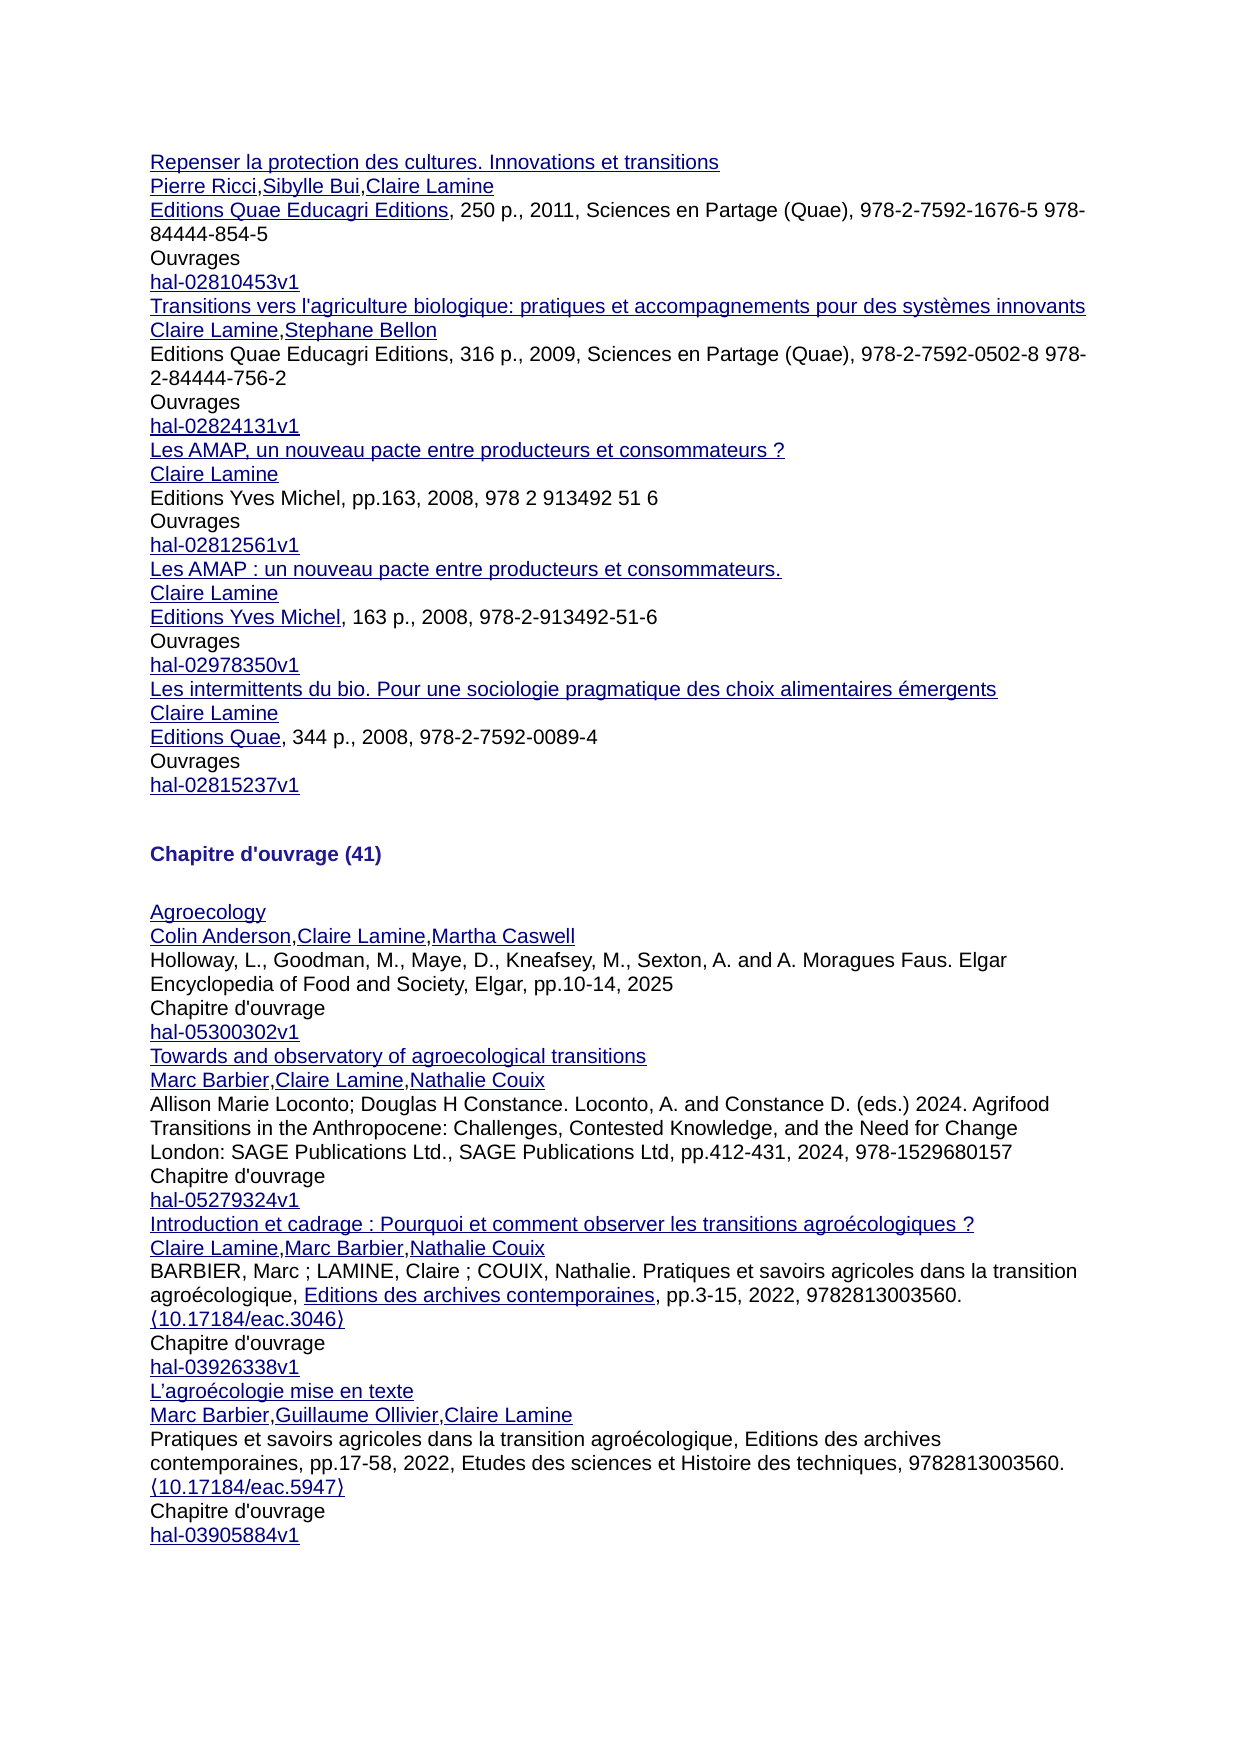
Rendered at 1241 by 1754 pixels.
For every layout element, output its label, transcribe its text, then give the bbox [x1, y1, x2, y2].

table_header Agroecology Colin Anderson,Claire Lamine,Martha Caswell Holloway, L., Goodman, M., Maye, D., Kneafsey, M., Sexton, A. and A. Moragues Faus. Elgar Encyclopedia of Food and Society, Elgar, pp.10-14, 2025 Chapitre d'ouvrage hal-05300302v1 [150, 900, 1090, 1044]
table_cell Transitions vers l'agriculture biologique: pratiques et accompagnements pour des systèmes innovants Claire Lamine,Stephane Bellon Editions Quae Educagri Editions, 316 p., 2009, Sciences en Partage (Quae), 978-2-7592-0502-8 978-2-84444-756-2 Ouvrages hal-02824131v1 [150, 294, 1090, 437]
table_cell Introduction et cadrage : Pourquoi et comment observer les transitions agroécologiques ? Claire Lamine,Marc Barbier,Nathalie Couix BARBIER, Marc ; LAMINE, Claire ; COUIX, Nathalie. Pratiques et savoirs agricoles dans la transition agroécologique, Editions des archives contemporaines, pp.3-15, 2022, 9782813003560. ⟨10.17184/eac.3046⟩ Chapitre d'ouvrage hal-03926338v1 [150, 1211, 1090, 1379]
table_cell Repenser la protection des cultures. Innovations et transitions Pierre Ricci,Sibylle Bui,Claire Lamine Editions Quae Educagri Editions, 250 p., 2011, Sciences en Partage (Quae), 978-2-7592-1676-5 978-84444-854-5 Ouvrages hal-02810453v1 [150, 150, 1090, 294]
table_cell Les AMAP : un nouveau pacte entre producteurs et consommateurs. Claire Lamine Editions Yves Michel, 163 p., 2008, 978-2-913492-51-6 Ouvrages hal-02978350v1 [150, 557, 1090, 677]
table_cell Les AMAP, un nouveau pacte entre producteurs et consommateurs ? Claire Lamine Editions Yves Michel, pp.163, 2008, 978 2 913492 51 6 Ouvrages hal-02812561v1 [150, 438, 1090, 557]
subtitle Chapitre d'ouvrage (41) [150, 842, 1090, 866]
table_cell Les intermittents du bio. Pour une sociologie pragmatique des choix alimentaires émergents Claire Lamine Editions Quae, 344 p., 2008, 978-2-7592-0089-4 Ouvrages hal-02815237v1 [150, 677, 1090, 797]
table_cell Towards and observatory of agroecological transitions Marc Barbier,Claire Lamine,Nathalie Couix Allison Marie Loconto; Douglas H Constance. Loconto, A. and Constance D. (eds.) 2024. Agrifood Transitions in the Anthropocene: Challenges, Contested Knowledge, and the Need for Change London: SAGE Publications Ltd., SAGE Publications Ltd, pp.412-431, 2024, 978-1529680157 Chapitre d'ouvrage hal-05279324v1 [150, 1044, 1090, 1211]
table_cell L’agroécologie mise en texte Marc Barbier,Guillaume Ollivier,Claire Lamine Pratiques et savoirs agricoles dans la transition agroécologique, Editions des archives contemporaines, pp.17-58, 2022, Etudes des sciences et Histoire des techniques, 9782813003560. ⟨10.17184/eac.5947⟩ Chapitre d'ouvrage hal-03905884v1 [150, 1379, 1090, 1547]
